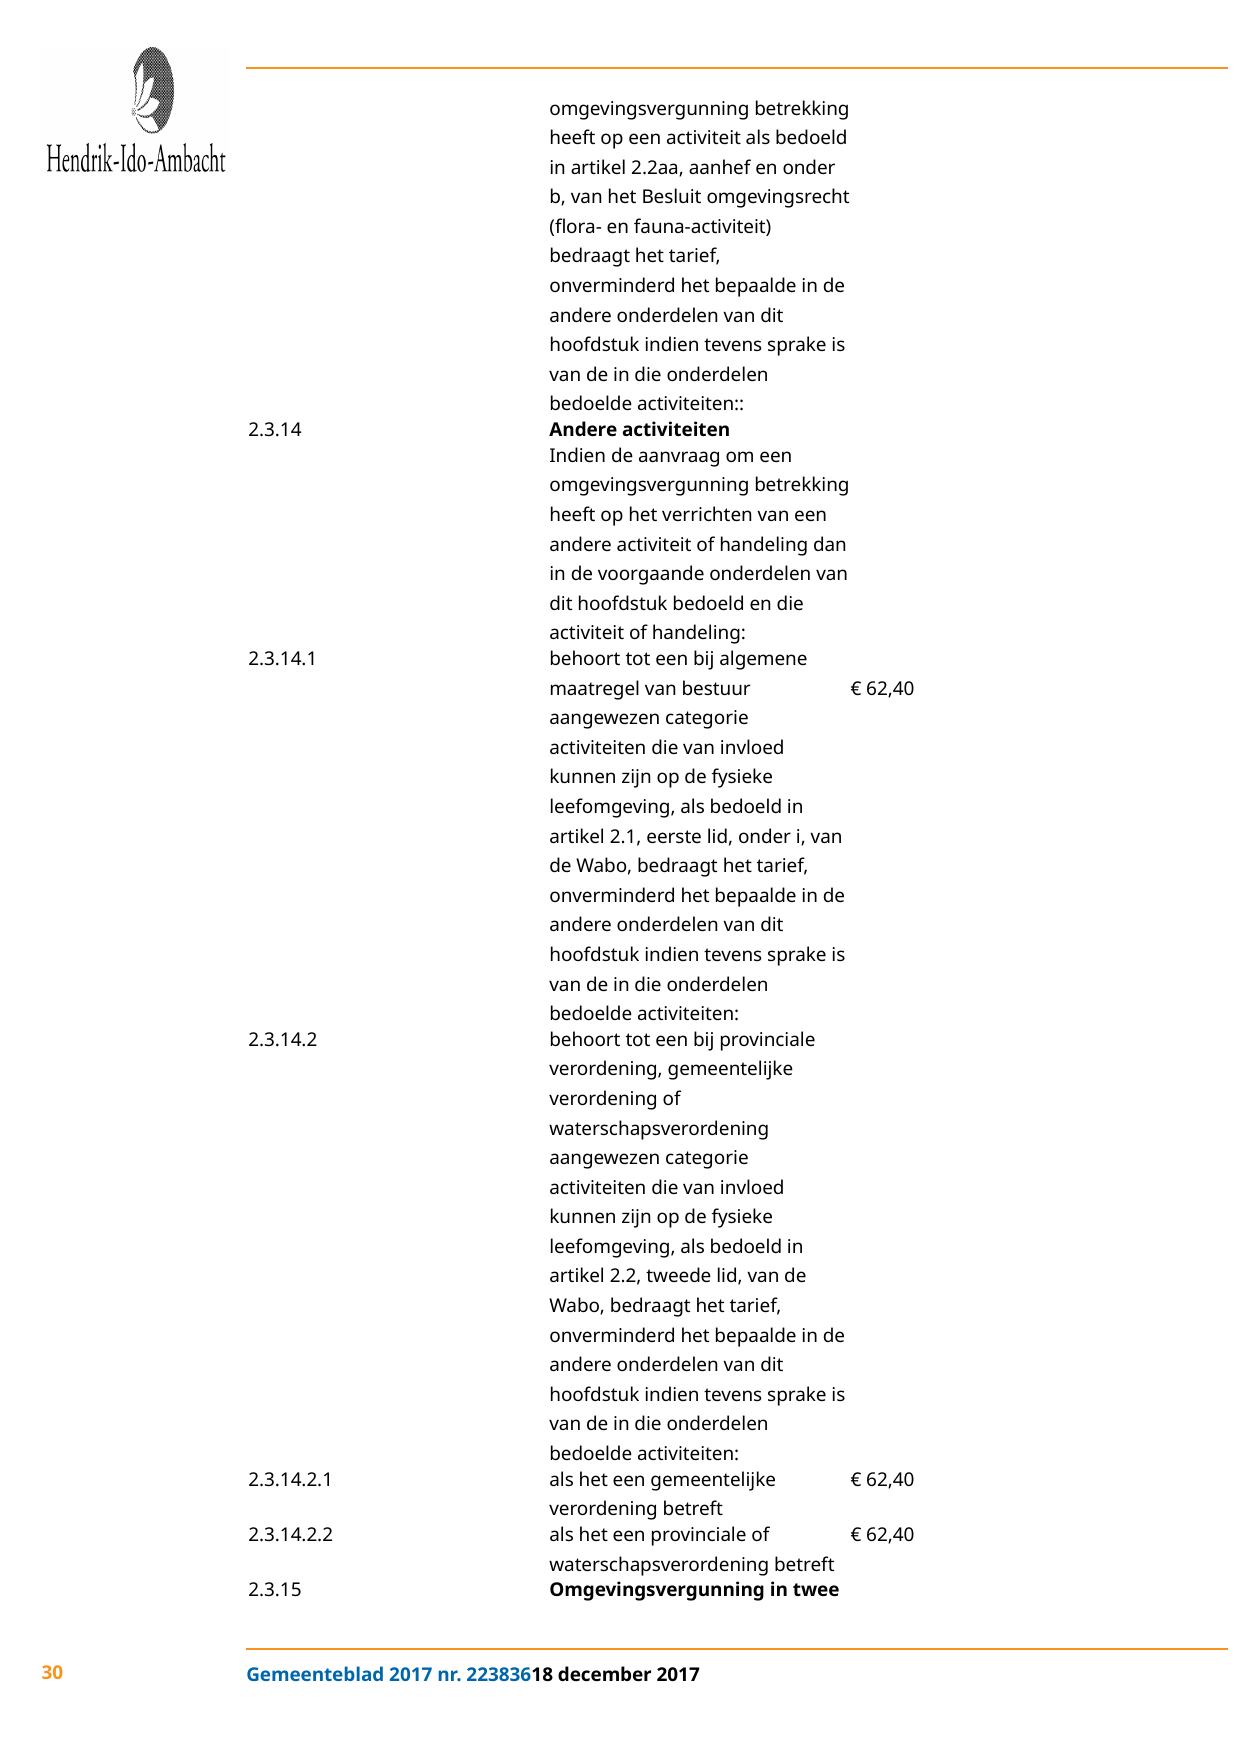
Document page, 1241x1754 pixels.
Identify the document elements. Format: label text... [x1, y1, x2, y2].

table_cell als het een gemeentelijke verordening betreft [549, 1466, 850, 1521]
table_cell [850, 95, 1152, 416]
table_cell Andere activiteiten [549, 416, 850, 442]
table_cell € 62,40 [850, 1466, 1152, 1521]
table_cell behoort tot een bij algemene maatregel van bestuur aangewezen categorie activiteiten die van invloed kunnen zijn op de fysieke leefomgeving, als bedoeld in artikel 2.1, eerste lid, onder i, van de Wabo, bedraagt het tarief, onverminderd het bepaalde in de andere onderdelen van dit hoofdstuk indien tevens sprake is van de in die onderdelen bedoelde activiteiten: [549, 645, 850, 1026]
table_cell behoort tot een bij provinciale verordening, gemeentelijke verordening of waterschapsverordening aangewezen categorie activiteiten die van invloed kunnen zijn op de fysieke leefomgeving, als bedoeld in artikel 2.2, tweede lid, van de Wabo, bedraagt het tarief, onverminderd het bepaalde in de andere onderdelen van dit hoofdstuk indien tevens sprake is van de in die onderdelen bedoelde activiteiten: [549, 1026, 850, 1466]
table_cell € 62,40 [850, 1521, 1152, 1577]
picture [41, 47, 231, 172]
table_cell Omgevingsvergunning in twee [549, 1577, 850, 1602]
table_cell [850, 1577, 1152, 1602]
table_cell 2.3.14.1 [248, 645, 549, 1026]
table_cell 2.3.14.2.1 [248, 1466, 549, 1521]
table_cell omgevingsvergunning betrekking heeft op een activiteit als bedoeld in artikel 2.2aa, aanhef en onder b, van het Besluit omgevingsrecht (flora- en fauna-activiteit) bedraagt het tarief, onverminderd het bepaalde in de andere onderdelen van dit hoofdstuk indien tevens sprake is van de in die onderdelen bedoelde activiteiten:: [549, 95, 850, 416]
table_cell [850, 1026, 1152, 1466]
table_cell 2.3.14.2 [248, 1026, 549, 1466]
table_cell Indien de aanvraag om een omgevingsvergunning betrekking heeft op het verrichten van een andere activiteit of handeling dan in de voorgaande onderdelen van dit hoofdstuk bedoeld en die activiteit of handeling: [549, 442, 850, 645]
table_cell 2.3.14.2.2 [248, 1521, 549, 1577]
table_cell [850, 442, 1152, 645]
table_cell als het een provinciale of waterschapsverordening betreft [549, 1521, 850, 1577]
table_cell € 62,40 [850, 645, 1152, 1026]
table_cell [248, 442, 549, 645]
table_cell [850, 416, 1152, 442]
table_cell [248, 95, 549, 416]
table_cell 2.3.15 [248, 1577, 549, 1602]
table_cell 2.3.14 [248, 416, 549, 442]
